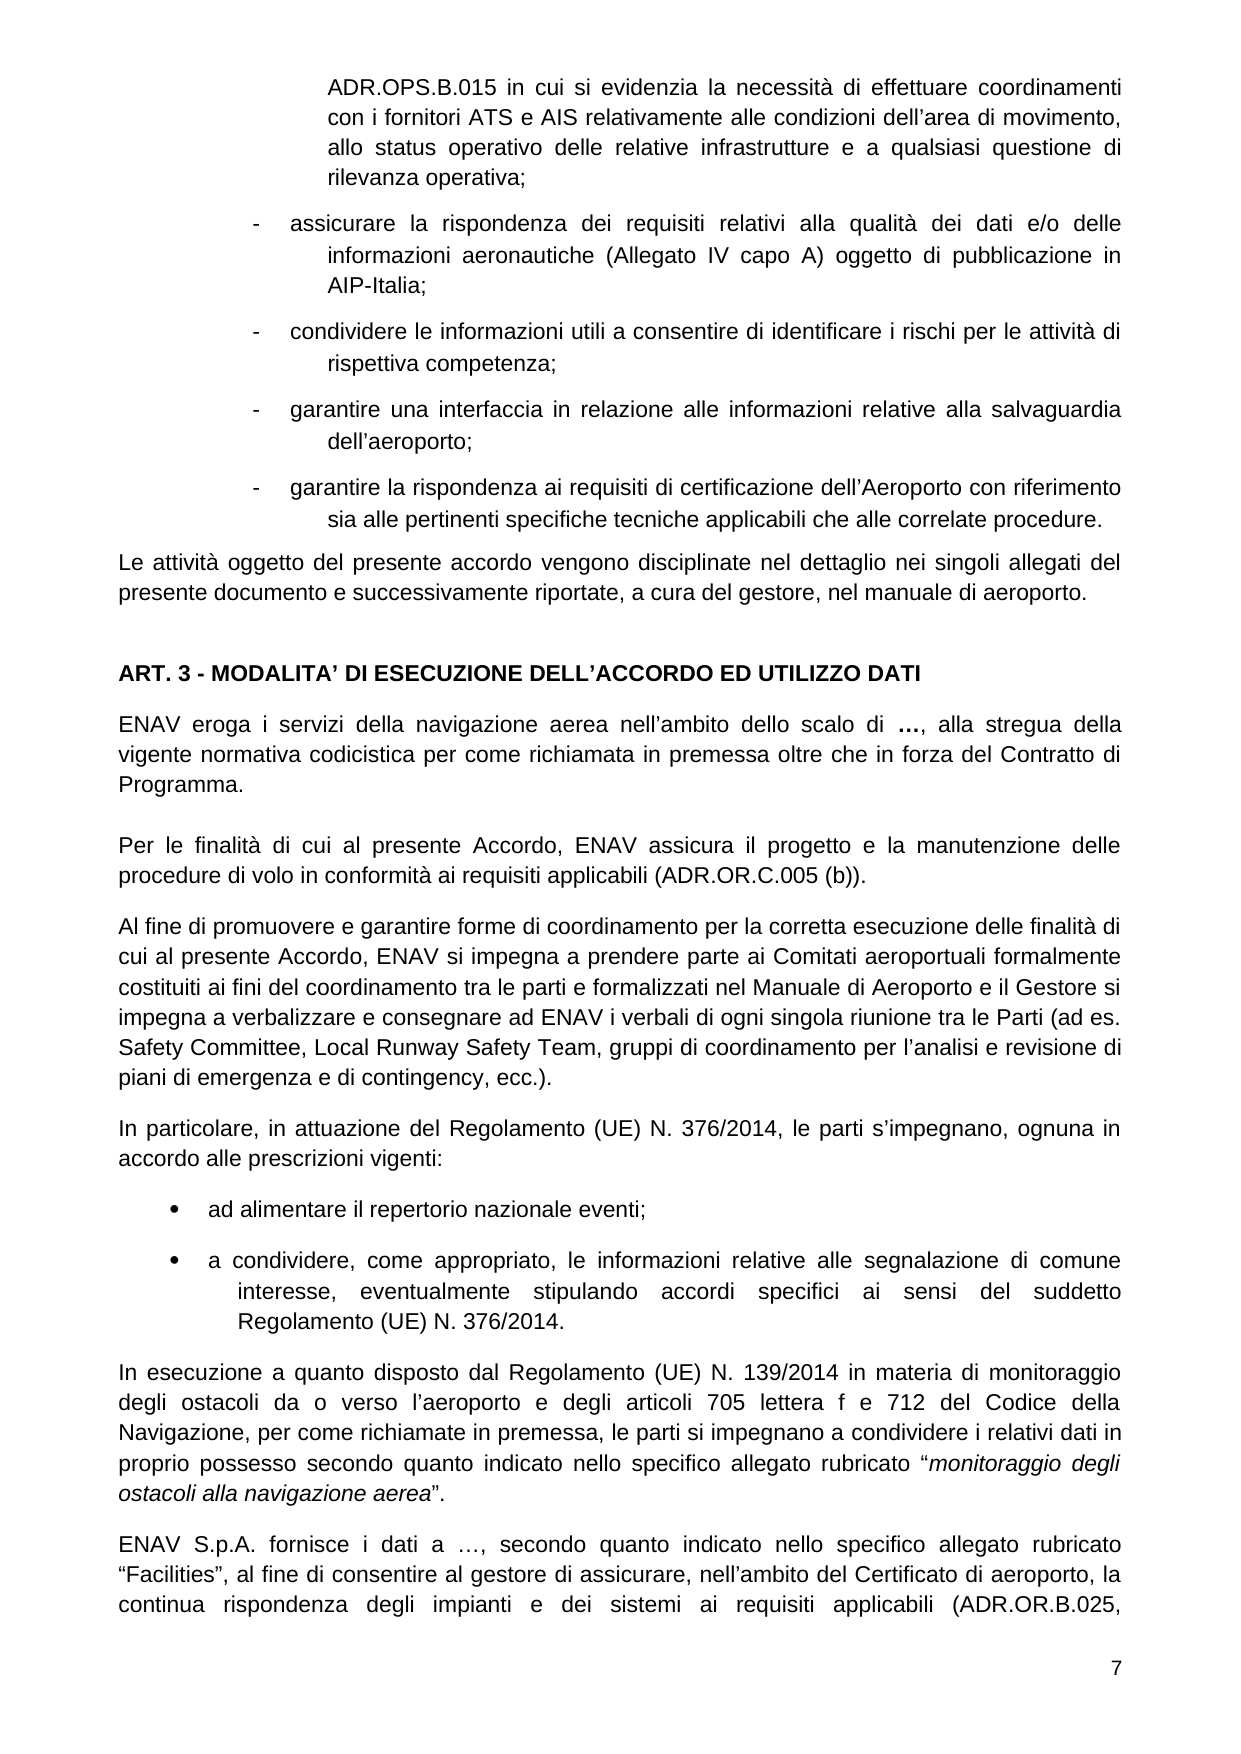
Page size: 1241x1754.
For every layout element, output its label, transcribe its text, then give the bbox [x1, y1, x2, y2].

list garantire una interfaccia in relazione alle informazioni relative alla salvaguardia dell’aeroporto; [252, 393, 1122, 454]
text Per le finalità di cui al presente Accordo, ENAV assicura il progetto e la manutenzione delle procedure di volo in conformità ai requisiti applicabili (ADR.OR.C.005 (b)). [118, 832, 1122, 888]
list a condividere, come appropriato, le informazioni relative alle segnalazione di comune interesse, eventualmente stipulando accordi specifici ai sensi del suddetto Regolamento (UE) N. 376/2014. [170, 1247, 1122, 1334]
list condividere le informazioni utili a consentire di identificare i rischi per le attività di rispettiva competenza; [252, 315, 1122, 377]
text ART. 3 - MODALITA’ DI ESECUZIONE DELL’ACCORDO ED UTILIZZO DATI [118, 660, 1122, 686]
text Le attività oggetto del presente accordo vengono disciplinate nel dettaglio nei singoli allegati del presente documento e successivamente riportate, a cura del gestore, nel manuale di aeroporto. [118, 548, 1122, 605]
text ENAV eroga i servizi della navigazione aerea nell’ambito dello scalo di …, alla stregua della vigente normativa codicistica per come richiamata in premessa oltre che in forza del Contratto di Programma. [118, 711, 1122, 798]
text Al fine di promuovere e garantire forme di coordinamento per la corretta esecuzione delle finalità di cui al presente Accordo, ENAV si impegna a prendere parte ai Comitati aeroportuali formalmente costituiti ai fini del coordinamento tra le parti e formalizzati nel Manuale di Aeroporto e il Gestore si impegna a verbalizzare e consegnare ad ENAV i verbali di ogni singola riunione tra le Parti (ad es. Safety Committee, Local Runway Safety Team, gruppi di coordinamento per l’analisi e revisione di piani di emergenza e di contingency, ecc.). [118, 913, 1122, 1091]
list garantire la rispondenza ai requisiti di certificazione dell’Aeroporto con riferimento sia alle pertinenti specifiche tecniche applicabili che alle correlate procedure. [252, 471, 1122, 532]
list ad alimentare il repertorio nazionale eventi; [170, 1196, 1122, 1223]
text In esecuzione a quanto disposto dal Regolamento (UE) N. 139/2014 in materia di monitoraggio degli ostacoli da o verso l’aeroporto e degli articoli 705 lettera f e 712 del Codice della Navigazione, per come richiamate in premessa, le parti si impegnano a condividere i relativi dati in proprio possesso secondo quanto indicato nello specifico allegato rubricato “monitoraggio degli ostacoli alla navigazione aerea”. [118, 1359, 1122, 1506]
text ENAV S.p.A. fornisce i dati a …, secondo quanto indicato nello specifico allegato rubricato “Facilities”, al fine di consentire al gestore di assicurare, nell’ambito del Certificato di aeroporto, la continua rispondenza degli impianti e dei sistemi ai requisiti applicabili (ADR.OR.B.025, [118, 1531, 1122, 1618]
list assicurare la rispondenza dei requisiti relativi alla qualità dei dati e/o delle informazioni aeronautiche (Allegato IV capo A) oggetto di pubblicazione in AIP-Italia; [252, 207, 1122, 299]
list ADR.OPS.B.015 in cui si evidenzia la necessità di effettuare coordinamenti con i fornitori ATS e AIS relativamente alle condizioni dell’area di movimento, allo status operativo delle relative infrastrutture e a qualsiasi questione di rilevanza operativa; [252, 74, 1122, 191]
text In particolare, in attuazione del Regolamento (UE) N. 376/2014, le parti s’impegnano, ognuna in accordo alle prescrizioni vigenti: [118, 1115, 1122, 1172]
